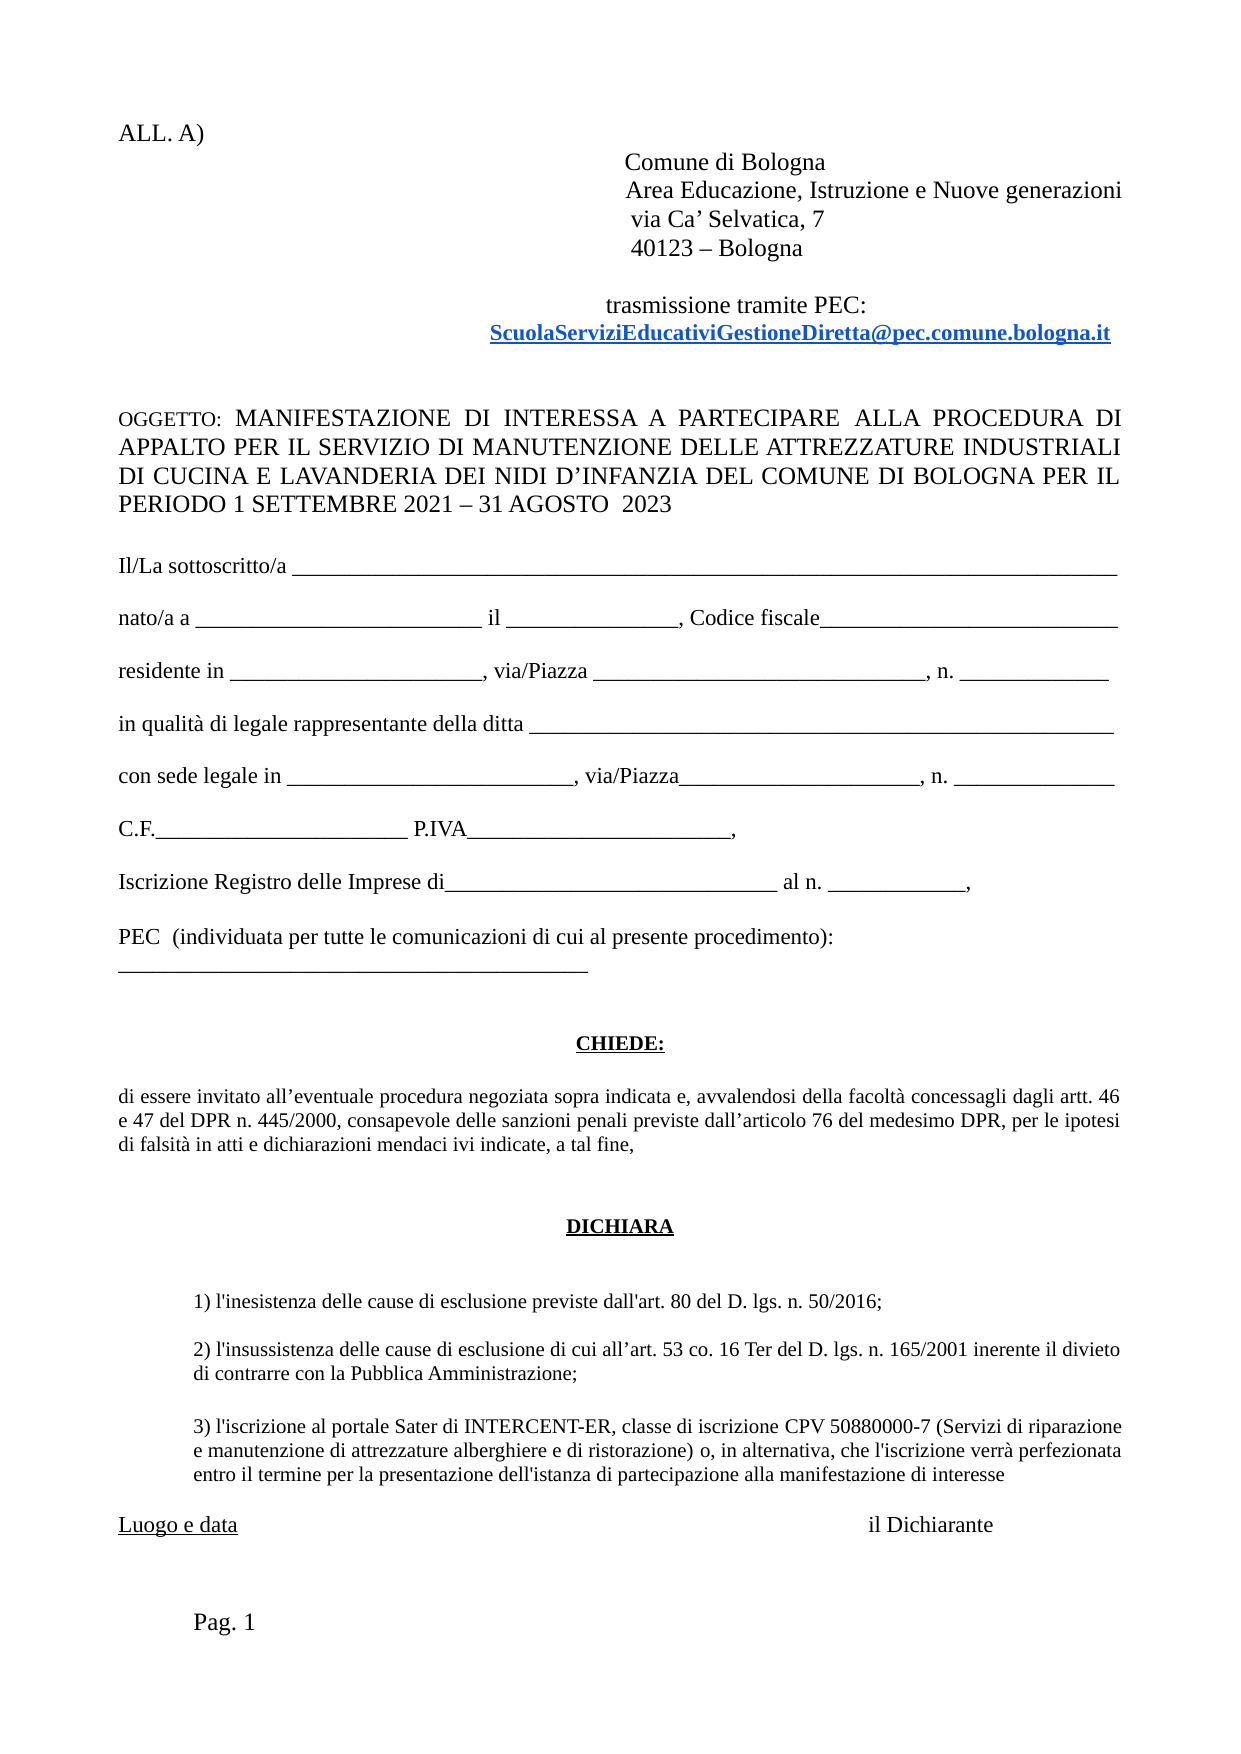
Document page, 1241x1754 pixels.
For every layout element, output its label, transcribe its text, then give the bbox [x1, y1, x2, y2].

text residente in ______________________, via/Piazza _____________________________, n. _____________ [118, 657, 1122, 683]
text di essere invitato all’eventuale procedura negoziata sopra indicata e, avvalendosi della facoltà concessagli dagli artt. 46 e 47 del DPR n. 445/2000, consapevole delle sanzioni penali previste dall’articolo 76 del medesimo DPR, per le ipotesi di falsità in atti e dichiarazioni mendaci ivi indicate, a tal fine, [118, 1084, 1122, 1156]
text Iscrizione Registro delle Imprese di_____________________________ al n. ____________, [118, 868, 1122, 894]
text con sede legale in _________________________, via/Piazza_____________________, n. ______________ [118, 763, 1122, 789]
text Comune di Bologna [118, 147, 1122, 176]
text trasmissione tramite PEC: [118, 291, 1122, 319]
list 1) l'inesistenza delle cause di esclusione previste dall'art. 80 del D. lgs. n. 50/2016; [156, 1289, 1122, 1313]
text C.F.______________________ P.IVA_______________________, [118, 815, 1122, 842]
text ScuolaServiziEducativiGestioneDiretta@pec.comune.bologna.it [118, 319, 1122, 346]
list 2) l'insussistenza delle cause di esclusione di cui all’art. 53 co. 16 Ter del D. lgs. n. 165/2001 inerente il divieto di contrarre con la Pubblica Amministrazione; [156, 1337, 1122, 1385]
text ALL. A) [118, 118, 1122, 147]
text 40123 – Bologna [118, 233, 1122, 262]
text CHIEDE: [118, 1031, 1122, 1055]
text Luogo e data il Dichiarante [118, 1511, 1122, 1537]
text via Ca’ Selvatica, 7 [118, 204, 1122, 233]
text OGGETTO: MANIFESTAZIONE DI INTERESSA A PARTECIPARE ALLA PROCEDURA DI APPALTO PER IL SERVIZIO DI MANUTENZIONE DELLE ATTREZZATURE INDUSTRIALI DI CUCINA E LAVANDERIA DEI NIDI D’INFANZIA DEL COMUNE DI BOLOGNA PER IL PERIODO 1 SETTEMBRE 2021 – 31 AGOSTO 2023 [118, 403, 1122, 518]
text Area Educazione, Istruzione e Nuove generazioni [118, 176, 1122, 204]
list 3) l'iscrizione al portale Sater di INTERCENT-ER, classe di iscrizione CPV 50880000-7 (Servizi di riparazione e manutenzione di attrezzature alberghiere e di ristorazione) o, in alternativa, che l'iscrizione verrà perfezionata entro il termine per la presentazione dell'istanza di partecipazione alla manifestazione di interesse [156, 1414, 1122, 1486]
text PEC (individuata per tutte le comunicazioni di cui al presente procedimento): _________________________________________ [118, 921, 1122, 976]
text DICHIARA [118, 1213, 1122, 1238]
text Il/La sottoscritto/a ________________________________________________________________________ [118, 552, 1122, 578]
text nato/a a _________________________ il _______________, Codice fiscale__________________________ [118, 604, 1122, 631]
text in qualità di legale rappresentante della ditta ___________________________________________________ [118, 710, 1122, 736]
